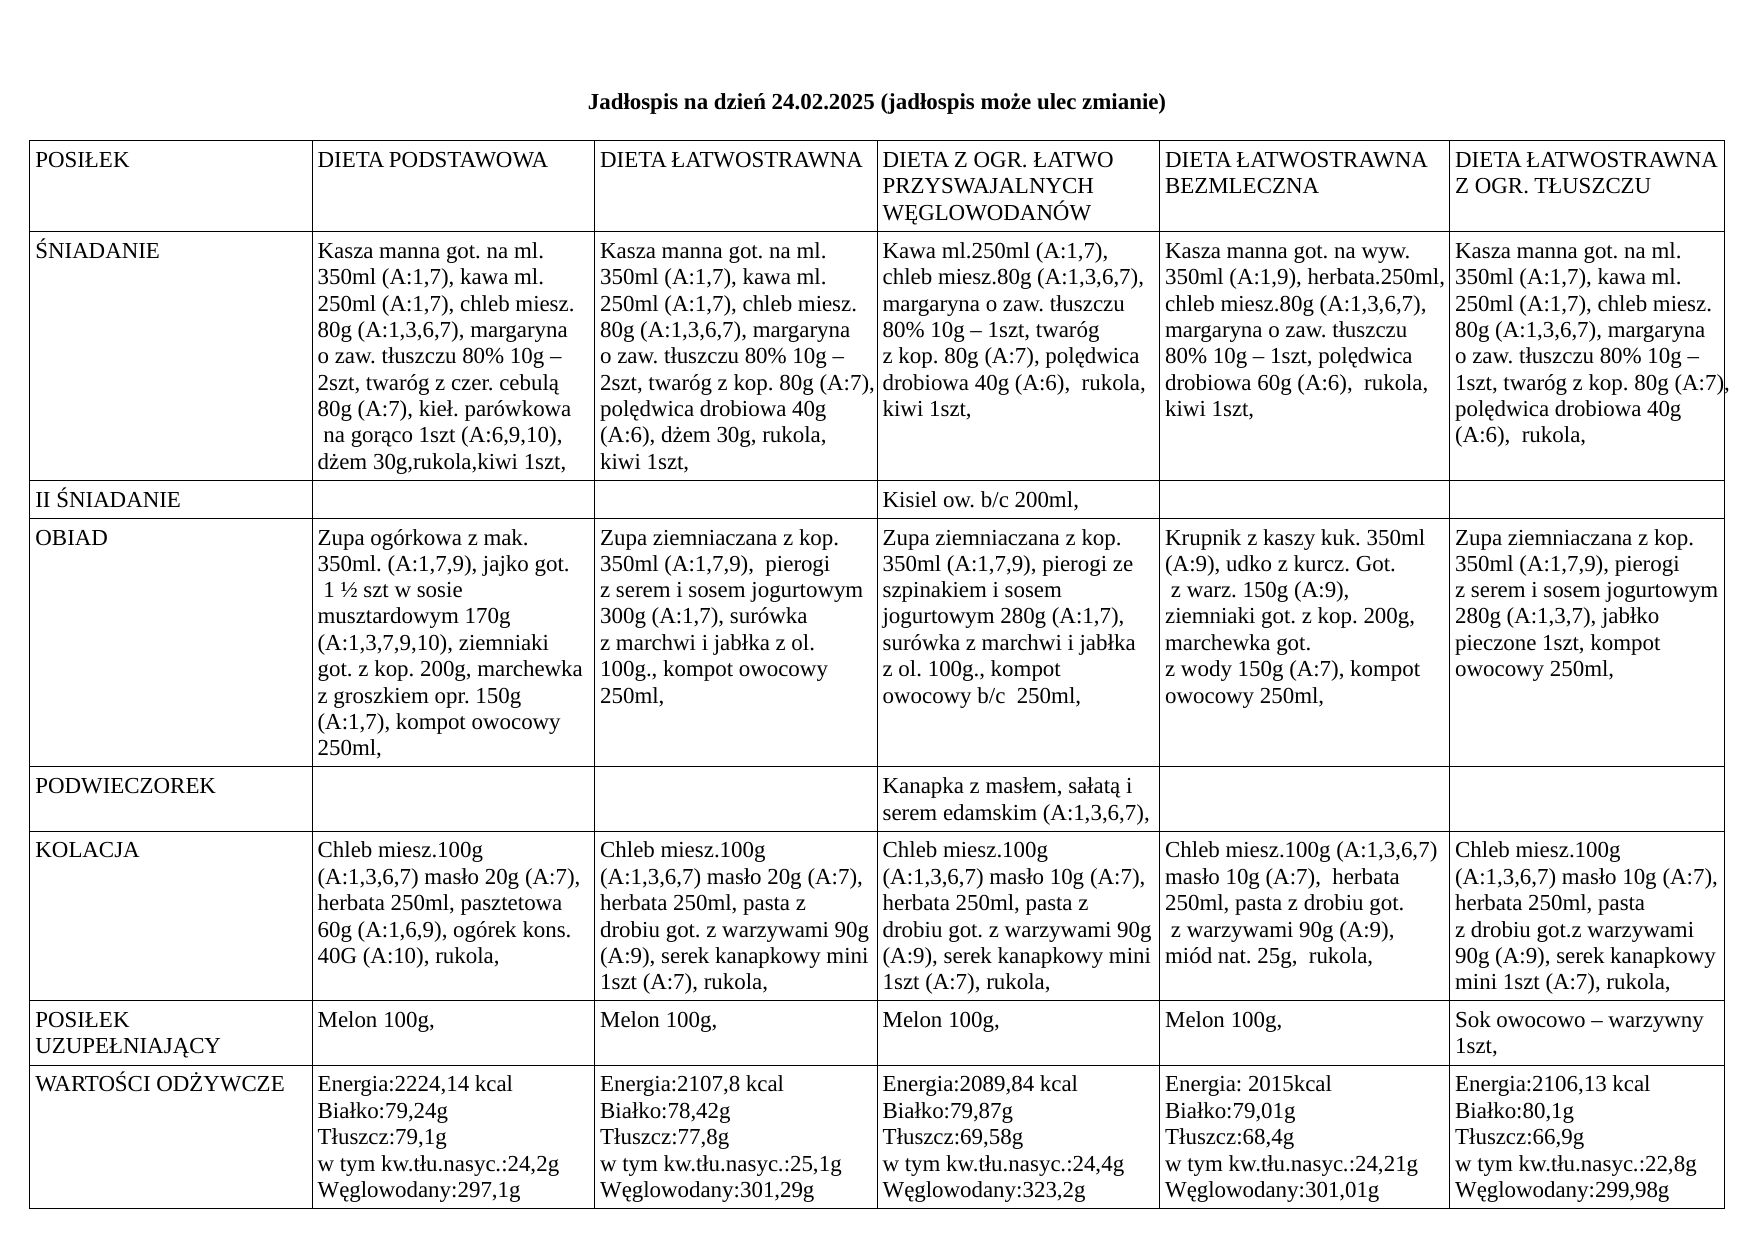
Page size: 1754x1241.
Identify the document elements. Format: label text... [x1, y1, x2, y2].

table_cell Zupa ziemniaczana z kop. 350ml (A:1,7,9), pierogi z serem i sosem jogurtowym 300g (A:1,7), surówka z marchwi i jabłka z ol. 100g., kompot owocowy 250ml, [595, 519, 877, 766]
table_cell WARTOŚCI ODŻYWCZE [30, 1066, 312, 1208]
table_cell OBIAD [30, 519, 312, 766]
table_header DIETA ŁATWOSTRAWNA Z OGR. TŁUSZCZU [1450, 141, 1724, 231]
table_cell Kasza manna got. na wyw. 350ml (A:1,9), herbata.250ml, chleb miesz.80g (A:1,3,6,7), margaryna o zaw. tłuszczu 80% 10g – 1szt, polędwica drobiowa 60g (A:6), rukola, kiwi 1szt, [1160, 232, 1449, 480]
table_cell Melon 100g, [595, 1001, 877, 1065]
table_cell Kasza manna got. na ml. 350ml (A:1,7), kawa ml. 250ml (A:1,7), chleb miesz. 80g (A:1,3,6,7), margaryna o zaw. tłuszczu 80% 10g – 1szt, twaróg z kop. 80g (A:7), polędwica drobiowa 40g (A:6), rukola, [1450, 232, 1724, 480]
table_cell II ŚNIADANIE [30, 481, 312, 518]
table_header DIETA Z OGR. ŁATWO PRZYSWAJALNYCH WĘGLOWODANÓW [878, 141, 1159, 231]
table_cell KOLACJA [30, 832, 312, 1000]
table_cell ŚNIADANIE [30, 232, 312, 480]
table_cell [595, 767, 877, 831]
table_cell Zupa ziemniaczana z kop. 350ml (A:1,7,9), pierogi z serem i sosem jogurtowym 280g (A:1,3,7), jabłko pieczone 1szt, kompot owocowy 250ml, [1450, 519, 1724, 766]
table_cell [313, 767, 594, 831]
table_cell Chleb miesz.100g (A:1,3,6,7) masło 10g (A:7), herbata 250ml, pasta z drobiu got. z warzywami 90g (A:9), serek kanapkowy mini 1szt (A:7), rukola, [878, 832, 1159, 1000]
table_cell Kasza manna got. na ml. 350ml (A:1,7), kawa ml. 250ml (A:1,7), chleb miesz. 80g (A:1,3,6,7), margaryna o zaw. tłuszczu 80% 10g – 2szt, twaróg z kop. 80g (A:7), polędwica drobiowa 40g (A:6), dżem 30g, rukola, kiwi 1szt, [595, 232, 877, 480]
table_cell [1450, 767, 1724, 831]
table_cell [1450, 481, 1724, 518]
table_cell Kawa ml.250ml (A:1,7), chleb miesz.80g (A:1,3,6,7), margaryna o zaw. tłuszczu 80% 10g – 1szt, twaróg z kop. 80g (A:7), polędwica drobiowa 40g (A:6), rukola, kiwi 1szt, [878, 232, 1159, 480]
table_cell [1160, 481, 1449, 518]
table_cell Melon 100g, [878, 1001, 1159, 1065]
table_cell PODWIECZOREK [30, 767, 312, 831]
table_cell POSIŁEK UZUPEŁNIAJĄCY [30, 1001, 312, 1065]
table_cell Energia:2224,14 kcal Białko:79,24g Tłuszcz:79,1g w tym kw.tłu.nasyc.:24,2g Węglowodany:297,1g [313, 1066, 594, 1208]
table_cell Energia: 2015kcal Białko:79,01g Tłuszcz:68,4g w tym kw.tłu.nasyc.:24,21g Węglowodany:301,01g [1160, 1066, 1449, 1208]
table_header DIETA ŁATWOSTRAWNA [595, 141, 877, 231]
table_cell Chleb miesz.100g (A:1,3,6,7) masło 10g (A:7), herbata 250ml, pasta z drobiu got. z warzywami 90g (A:9), miód nat. 25g, rukola, [1160, 832, 1449, 1000]
table_cell Chleb miesz.100g (A:1,3,6,7) masło 10g (A:7), herbata 250ml, pasta z drobiu got.z warzywami 90g (A:9), serek kanapkowy mini 1szt (A:7), rukola, [1450, 832, 1724, 1000]
table_cell Kasza manna got. na ml. 350ml (A:1,7), kawa ml. 250ml (A:1,7), chleb miesz. 80g (A:1,3,6,7), margaryna o zaw. tłuszczu 80% 10g – 2szt, twaróg z czer. cebulą 80g (A:7), kieł. parówkowa na gorąco 1szt (A:6,9,10), dżem 30g,rukola,kiwi 1szt, [313, 232, 594, 480]
table_cell Kisiel ow. b/c 200ml, [878, 481, 1159, 518]
table_cell Energia:2107,8 kcal Białko:78,42g Tłuszcz:77,8g w tym kw.tłu.nasyc.:25,1g Węglowodany:301,29g [595, 1066, 877, 1208]
table_cell [313, 481, 594, 518]
table_header POSIŁEK [30, 141, 312, 231]
table_cell Chleb miesz.100g (A:1,3,6,7) masło 20g (A:7), herbata 250ml, pasztetowa 60g (A:1,6,9), ogórek kons. 40G (A:10), rukola, [313, 832, 594, 1000]
table_cell [1160, 767, 1449, 831]
table_cell Sok owocowo – warzywny 1szt, [1450, 1001, 1724, 1065]
table_cell Energia:2089,84 kcal Białko:79,87g Tłuszcz:69,58g w tym kw.tłu.nasyc.:24,4g Węglowodany:323,2g [878, 1066, 1159, 1208]
table_header DIETA ŁATWOSTRAWNA BEZMLECZNA [1160, 141, 1449, 231]
table_cell Zupa ziemniaczana z kop. 350ml (A:1,7,9), pierogi ze szpinakiem i sosem jogurtowym 280g (A:1,7), surówka z marchwi i jabłka z ol. 100g., kompot owocowy b/c 250ml, [878, 519, 1159, 766]
table_cell Krupnik z kaszy kuk. 350ml (A:9), udko z kurcz. Got. z warz. 150g (A:9), ziemniaki got. z kop. 200g, marchewka got. z wody 150g (A:7), kompot owocowy 250ml, [1160, 519, 1449, 766]
table_cell Melon 100g, [1160, 1001, 1449, 1065]
table_cell Energia:2106,13 kcal Białko:80,1g Tłuszcz:66,9g w tym kw.tłu.nasyc.:22,8g Węglowodany:299,98g [1450, 1066, 1724, 1208]
table_cell [595, 481, 877, 518]
text Jadłospis na dzień 24.02.2025 (jadłospis może ulec zmianie) [29, 88, 1724, 114]
table_cell Chleb miesz.100g (A:1,3,6,7) masło 20g (A:7), herbata 250ml, pasta z drobiu got. z warzywami 90g (A:9), serek kanapkowy mini 1szt (A:7), rukola, [595, 832, 877, 1000]
table_cell Zupa ogórkowa z mak. 350ml. (A:1,7,9), jajko got. 1 ½ szt w sosie musztardowym 170g (A:1,3,7,9,10), ziemniaki got. z kop. 200g, marchewka z groszkiem opr. 150g (A:1,7), kompot owocowy 250ml, [313, 519, 594, 766]
table_cell Kanapka z masłem, sałatą i serem edamskim (A:1,3,6,7), [878, 767, 1159, 831]
table_cell Melon 100g, [313, 1001, 594, 1065]
table_header DIETA PODSTAWOWA [313, 141, 594, 231]
